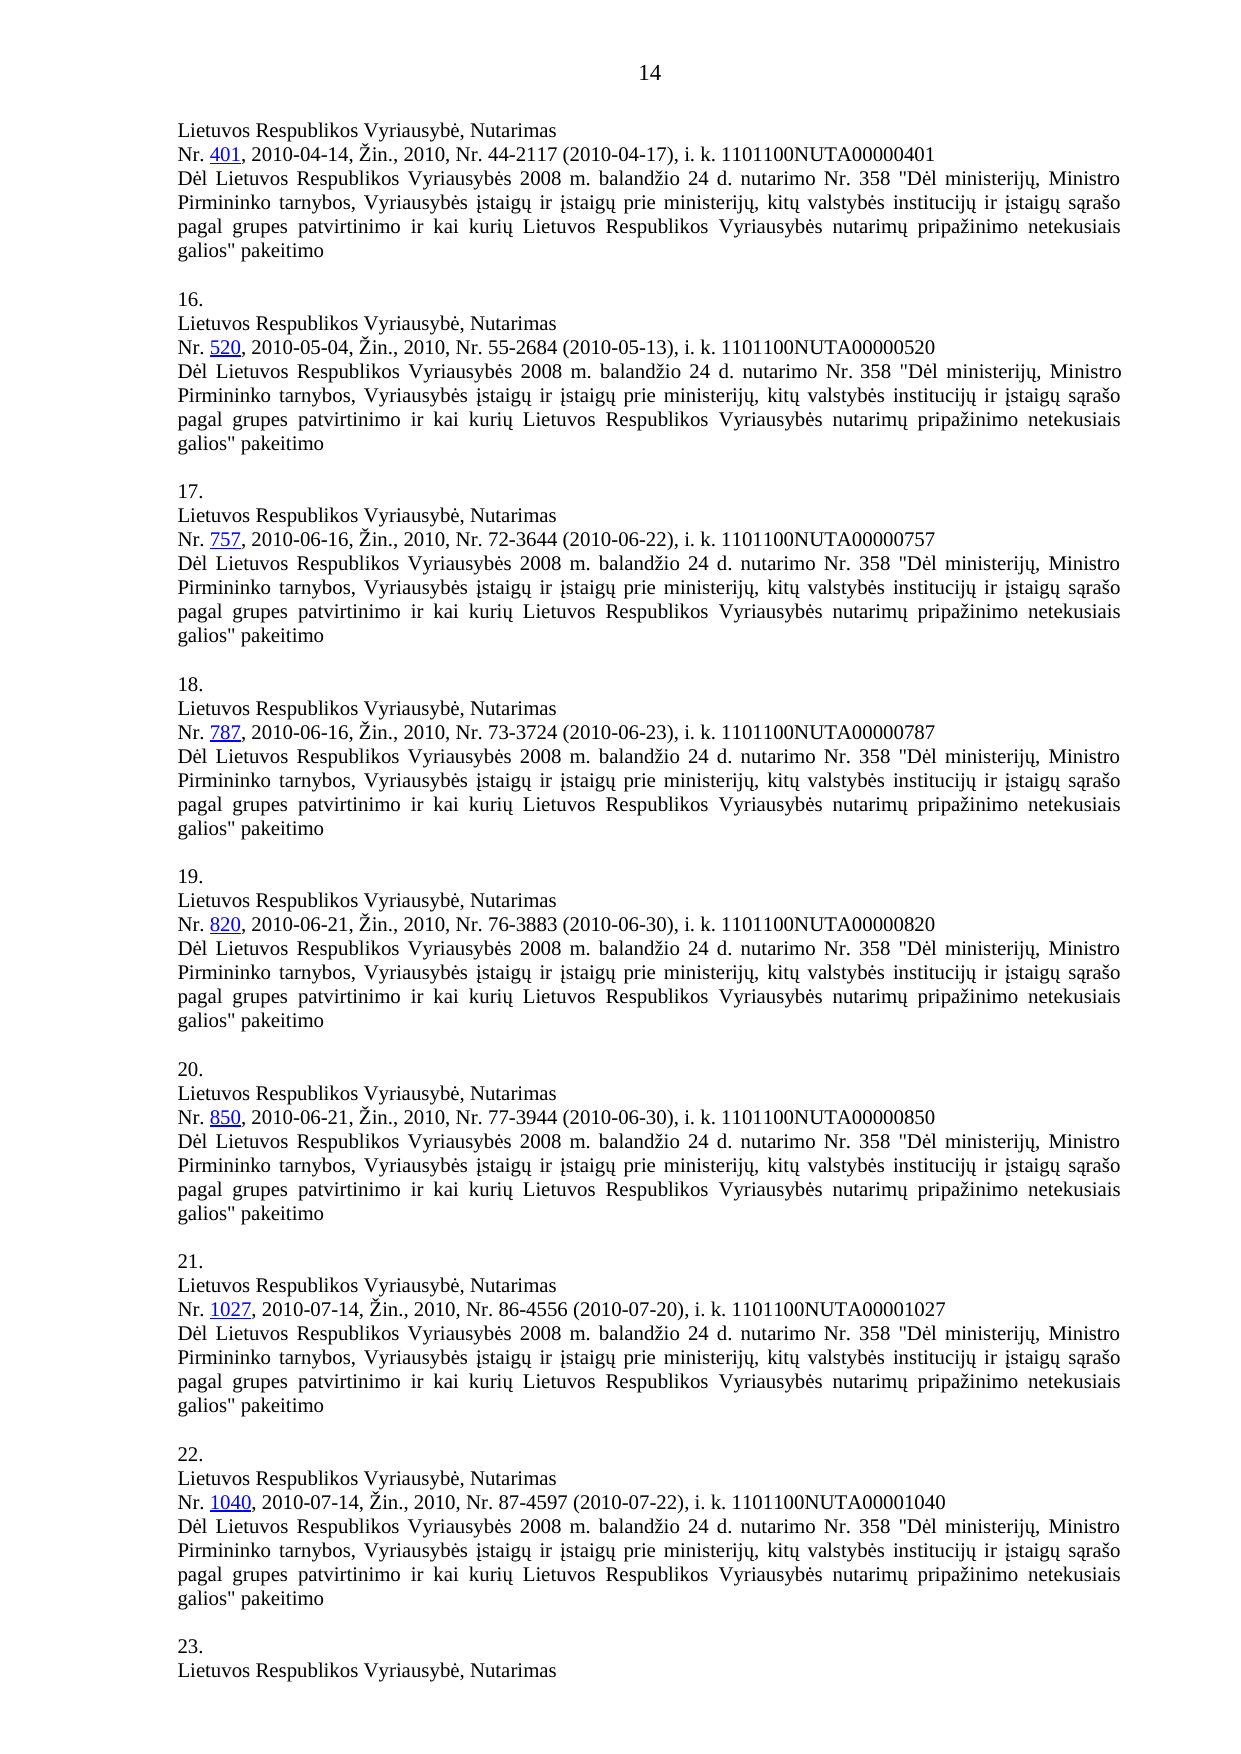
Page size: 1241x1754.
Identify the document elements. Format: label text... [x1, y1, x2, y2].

text Lietuvos Respublikos Vyriausybė, Nutarimas [177, 503, 1122, 527]
text Nr. 850, 2010-06-21, Žin., 2010, Nr. 77-3944 (2010-06-30), i. k. 1101100NUTA00000850 [177, 1105, 1122, 1129]
text 22. [177, 1442, 1122, 1466]
text Dėl Lietuvos Respublikos Vyriausybės 2008 m. balandžio 24 d. nutarimo Nr. 358 "Dėl ministerijų, Ministro Pirmininko tarnybos, Vyriausybės įstaigų ir įstaigų prie ministerijų, kitų valstybės institucijų ir įstaigų sąrašo pagal grupes patvirtinimo ir kai kurių Lietuvos Respublikos Vyriausybės nutarimų pripažinimo netekusiais galios" pakeitimo [177, 166, 1122, 262]
text Lietuvos Respublikos Vyriausybė, Nutarimas [177, 696, 1122, 720]
text Nr. 401, 2010-04-14, Žin., 2010, Nr. 44-2117 (2010-04-17), i. k. 1101100NUTA00000401 [177, 142, 1122, 166]
text Dėl Lietuvos Respublikos Vyriausybės 2008 m. balandžio 24 d. nutarimo Nr. 358 "Dėl ministerijų, Ministro Pirmininko tarnybos, Vyriausybės įstaigų ir įstaigų prie ministerijų, kitų valstybės institucijų ir įstaigų sąrašo pagal grupes patvirtinimo ir kai kurių Lietuvos Respublikos Vyriausybės nutarimų pripažinimo netekusiais galios" pakeitimo [177, 551, 1122, 647]
text 18. [177, 672, 1122, 696]
text Lietuvos Respublikos Vyriausybė, Nutarimas [177, 1466, 1122, 1490]
text Lietuvos Respublikos Vyriausybė, Nutarimas [177, 311, 1122, 335]
text Lietuvos Respublikos Vyriausybė, Nutarimas [177, 1081, 1122, 1105]
text 21. [177, 1249, 1122, 1273]
text Lietuvos Respublikos Vyriausybė, Nutarimas [177, 1658, 1122, 1682]
text Lietuvos Respublikos Vyriausybė, Nutarimas [177, 1273, 1122, 1297]
text Nr. 1027, 2010-07-14, Žin., 2010, Nr. 86-4556 (2010-07-20), i. k. 1101100NUTA00001027 [177, 1297, 1122, 1321]
text Dėl Lietuvos Respublikos Vyriausybės 2008 m. balandžio 24 d. nutarimo Nr. 358 "Dėl ministerijų, Ministro Pirmininko tarnybos, Vyriausybės įstaigų ir įstaigų prie ministerijų, kitų valstybės institucijų ir įstaigų sąrašo pagal grupes patvirtinimo ir kai kurių Lietuvos Respublikos Vyriausybės nutarimų pripažinimo netekusiais galios" pakeitimo [177, 744, 1122, 840]
text Nr. 757, 2010-06-16, Žin., 2010, Nr. 72-3644 (2010-06-22), i. k. 1101100NUTA00000757 [177, 527, 1122, 551]
text Dėl Lietuvos Respublikos Vyriausybės 2008 m. balandžio 24 d. nutarimo Nr. 358 "Dėl ministerijų, Ministro Pirmininko tarnybos, Vyriausybės įstaigų ir įstaigų prie ministerijų, kitų valstybės institucijų ir įstaigų sąrašo pagal grupes patvirtinimo ir kai kurių Lietuvos Respublikos Vyriausybės nutarimų pripažinimo netekusiais galios" pakeitimo [177, 1129, 1122, 1225]
text 16. [177, 287, 1122, 311]
text Nr. 520, 2010-05-04, Žin., 2010, Nr. 55-2684 (2010-05-13), i. k. 1101100NUTA00000520 [177, 335, 1122, 359]
text Dėl Lietuvos Respublikos Vyriausybės 2008 m. balandžio 24 d. nutarimo Nr. 358 "Dėl ministerijų, Ministro Pirmininko tarnybos, Vyriausybės įstaigų ir įstaigų prie ministerijų, kitų valstybės institucijų ir įstaigų sąrašo pagal grupes patvirtinimo ir kai kurių Lietuvos Respublikos Vyriausybės nutarimų pripažinimo netekusiais galios" pakeitimo [177, 1321, 1122, 1417]
text Lietuvos Respublikos Vyriausybė, Nutarimas [177, 888, 1122, 912]
text Dėl Lietuvos Respublikos Vyriausybės 2008 m. balandžio 24 d. nutarimo Nr. 358 "Dėl ministerijų, Ministro Pirmininko tarnybos, Vyriausybės įstaigų ir įstaigų prie ministerijų, kitų valstybės institucijų ir įstaigų sąrašo pagal grupes patvirtinimo ir kai kurių Lietuvos Respublikos Vyriausybės nutarimų pripažinimo netekusiais galios" pakeitimo [177, 359, 1122, 455]
text Nr. 820, 2010-06-21, Žin., 2010, Nr. 76-3883 (2010-06-30), i. k. 1101100NUTA00000820 [177, 912, 1122, 936]
text Dėl Lietuvos Respublikos Vyriausybės 2008 m. balandžio 24 d. nutarimo Nr. 358 "Dėl ministerijų, Ministro Pirmininko tarnybos, Vyriausybės įstaigų ir įstaigų prie ministerijų, kitų valstybės institucijų ir įstaigų sąrašo pagal grupes patvirtinimo ir kai kurių Lietuvos Respublikos Vyriausybės nutarimų pripažinimo netekusiais galios" pakeitimo [177, 936, 1122, 1032]
text 23. [177, 1634, 1122, 1658]
text Dėl Lietuvos Respublikos Vyriausybės 2008 m. balandžio 24 d. nutarimo Nr. 358 "Dėl ministerijų, Ministro Pirmininko tarnybos, Vyriausybės įstaigų ir įstaigų prie ministerijų, kitų valstybės institucijų ir įstaigų sąrašo pagal grupes patvirtinimo ir kai kurių Lietuvos Respublikos Vyriausybės nutarimų pripažinimo netekusiais galios" pakeitimo [177, 1514, 1122, 1610]
text Nr. 1040, 2010-07-14, Žin., 2010, Nr. 87-4597 (2010-07-22), i. k. 1101100NUTA00001040 [177, 1490, 1122, 1514]
text 20. [177, 1057, 1122, 1081]
text 19. [177, 864, 1122, 888]
text Lietuvos Respublikos Vyriausybė, Nutarimas [177, 118, 1122, 142]
text 17. [177, 479, 1122, 503]
text Nr. 787, 2010-06-16, Žin., 2010, Nr. 73-3724 (2010-06-23), i. k. 1101100NUTA00000787 [177, 720, 1122, 744]
